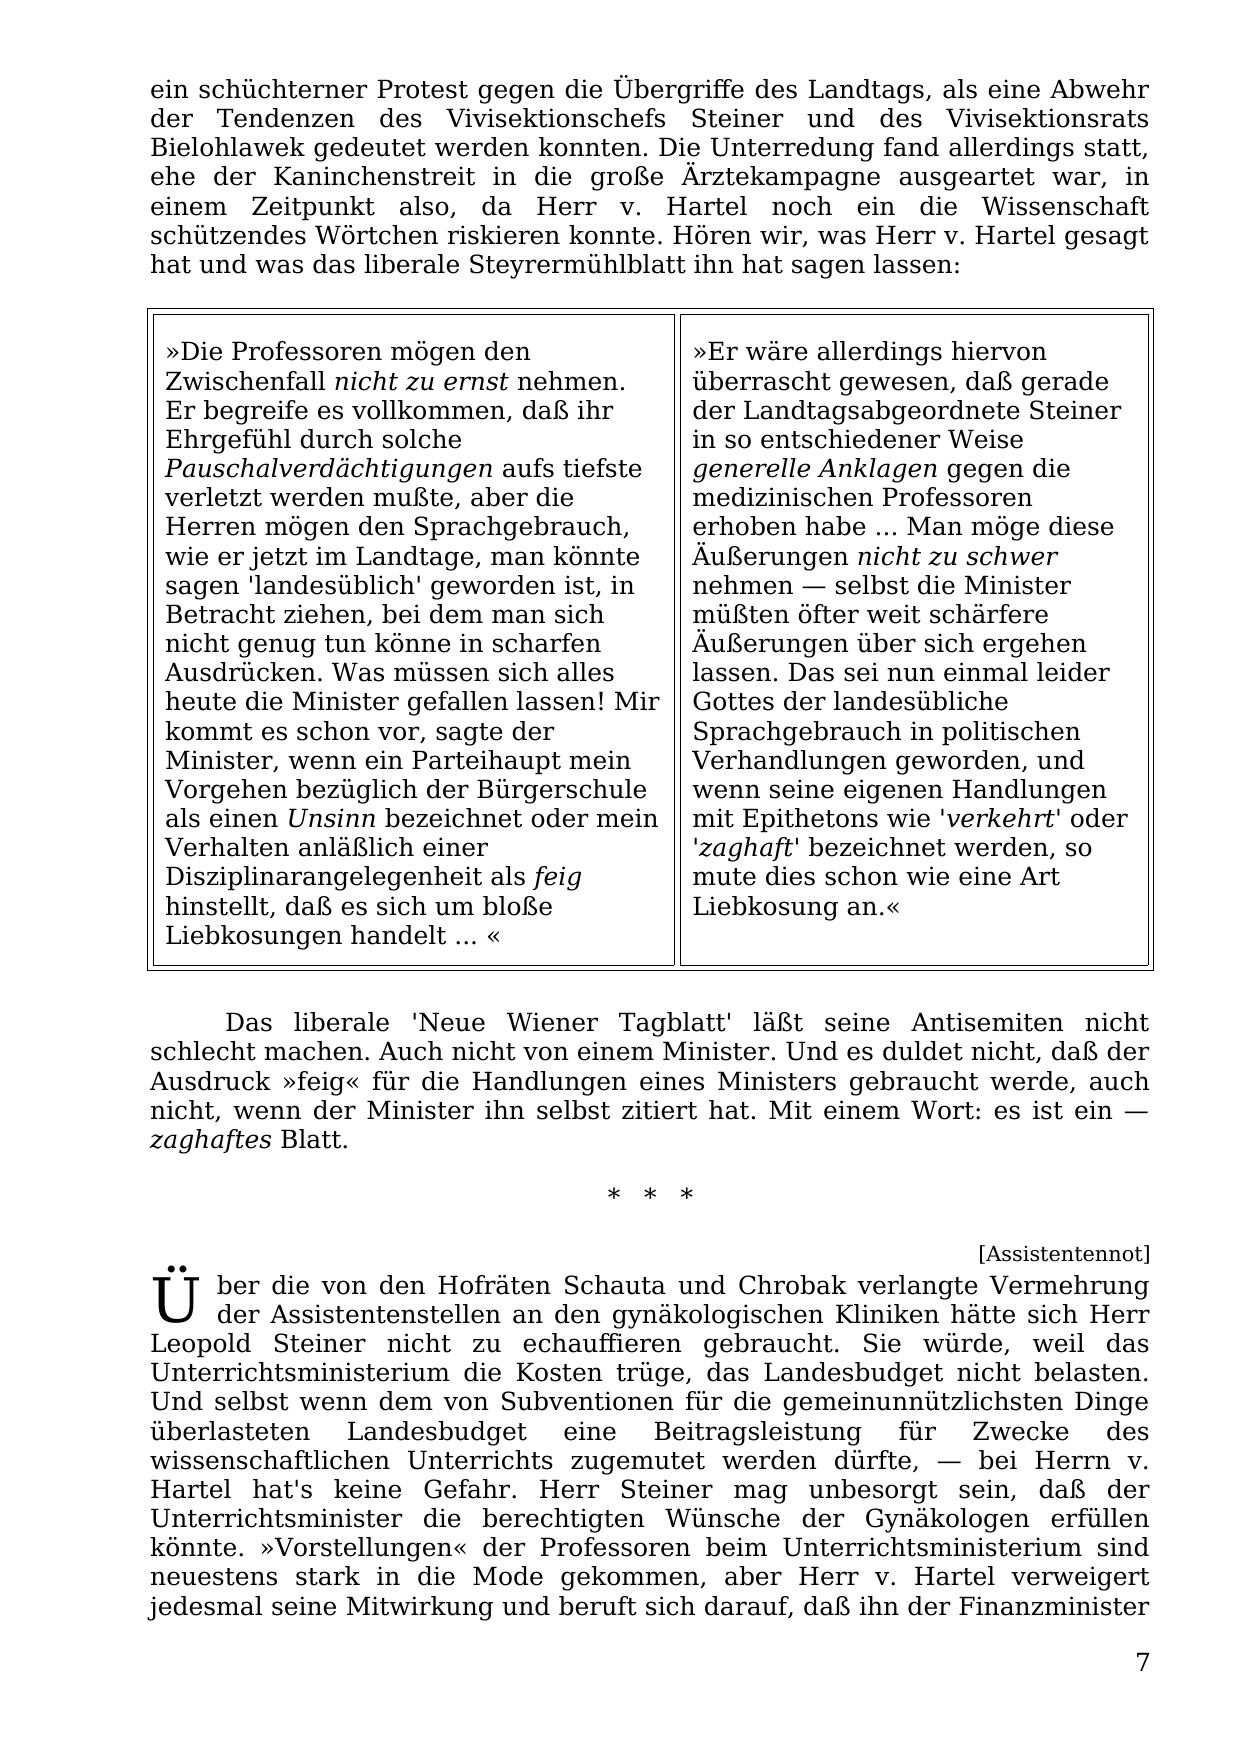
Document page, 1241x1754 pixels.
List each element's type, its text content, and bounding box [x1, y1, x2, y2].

text ein schüchterner Protest gegen die Übergriffe des Landtags, als eine Abwehr der Tendenzen des Vivisektionschefs Steiner und des Vivisektionsrats Bielohlawek gedeutet werden konnten. Die Unterredung fand allerdings statt, ehe der Kaninchenstreit in die große Ärztekampagne ausgeartet war, in einem Zeitpunkt also, da Herr v. Hartel noch ein die Wissenschaft schützendes Wörtchen riskieren konnte. Hören wir, was Herr v. Hartel gesagt hat und was das liberale Steyrermühlblatt ihn hat sagen lassen: [150, 75, 1151, 279]
text * * * [150, 1183, 1151, 1212]
table_header »Die Professoren mögen den Zwischenfall nicht zu ernst nehmen. Er begreife es vollkommen, daß ihr Ehrgefühl durch solche Pauschalverdächtigungen aufs tiefste verletzt werden mußte, aber die Herren mögen den Sprachgebrauch, wie er jetzt im Landtage, man könnte sagen 'landesüblich' geworden ist, in Betracht ziehen, bei dem man sich nicht genug tun könne in scharfen Ausdrücken. Was müssen sich alles heute die Minister gefallen lassen! Mir kommt es schon vor, sagte der Minister, wenn ein Parteihaupt mein Vorgehen bezüglich der Bürgerschule als einen Unsinn bezeichnet oder mein Verhalten anläßlich einer Disziplinarangelegenheit als feig hinstellt, daß es sich um bloße Liebkosungen handelt ... « [150, 309, 677, 965]
text [Assistentennot] [150, 1242, 1151, 1266]
table_header »Er wäre allerdings hiervon überrascht gewesen, daß gerade der Landtagsabgeordnete Steiner in so entschiedener Weise generelle Anklagen gegen die medizinischen Professoren erhoben habe ... Man möge diese Äußerungen nicht zu schwer nehmen — selbst die Minister müßten öfter weit schärfere Äußerungen über sich ergehen lassen. Das sei nun einmal leider Gottes der landesübliche Sprachgebrauch in politischen Verhandlungen geworden, und wenn seine eigenen Handlungen mit Epithetons wie 'verkehrt' oder 'zaghaft' bezeichnet werden, so mute dies schon wie eine Art Liebkosung an.« [677, 309, 1151, 965]
text Über die von den Hofräten Schauta und Chrobak verlangte Vermehrung der Assistentenstellen an den gynäkologischen Kliniken hätte sich Herr Leopold Steiner nicht zu echauffieren gebraucht. Sie würde, weil das Unterrichtsministerium die Kosten trüge, das Landesbudget nicht belasten. Und selbst wenn dem von Subventionen für die gemeinunnützlichsten Dinge überlasteten Landesbudget eine Beitragsleistung für Zwecke des wissenschaftlichen Unterrichts zugemutet werden dürfte, — bei Herrn v. Hartel hat's keine Gefahr. Herr Steiner mag unbesorgt sein, daß der Unterrichtsminister die berechtigten Wünsche der Gynäkologen erfüllen könnte. »Vorstellungen« der Professoren beim Unterrichtsministerium sind neuestens stark in die Mode gekommen, aber Herr v. Hartel verweigert jedesmal seine Mitwirkung und beruft sich darauf, daß ihn der Finanzminister [150, 1266, 1151, 1621]
text Das liberale 'Neue Wiener Tagblatt' läßt seine Antisemiten nicht schlecht machen. Auch nicht von einem Minister. Und es duldet nicht, daß der Ausdruck »feig« für die Handlungen eines Ministers gebraucht werde, auch nicht, wenn der Minister ihn selbst zitiert hat. Mit einem Wort: es ist ein — zaghaftes Blatt. [150, 1008, 1151, 1154]
